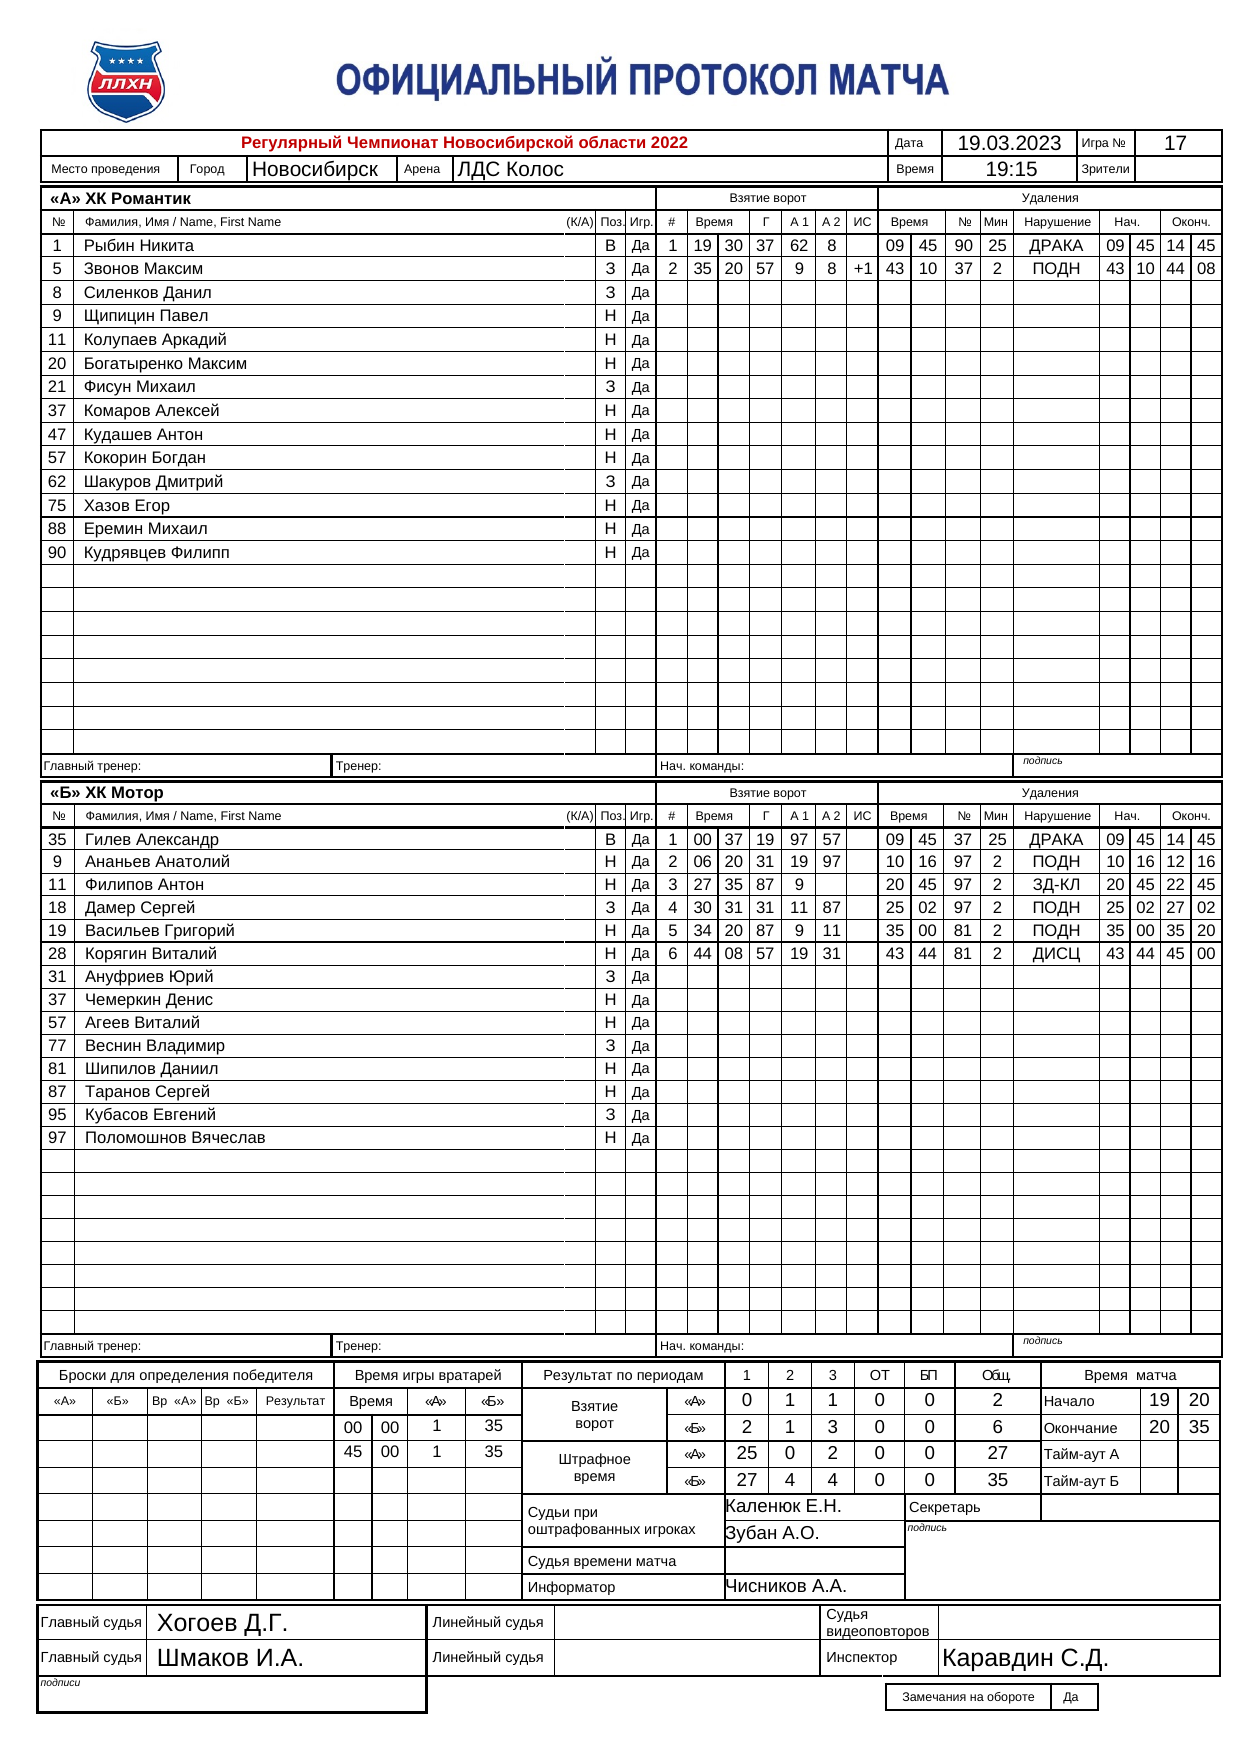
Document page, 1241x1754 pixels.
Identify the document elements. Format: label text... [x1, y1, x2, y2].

table_cell [1014, 352, 1099, 374]
table_cell [912, 1104, 943, 1126]
table_cell [946, 612, 980, 634]
table_cell [719, 494, 749, 516]
table_cell [750, 659, 781, 682]
table_cell [1131, 1196, 1160, 1218]
table_cell [688, 494, 717, 516]
table_cell [1131, 565, 1160, 587]
table_header Дата [889, 131, 941, 155]
table_cell Кубасов Евгений [75, 1104, 564, 1126]
table_cell [1192, 1012, 1221, 1033]
table_cell [1192, 989, 1221, 1011]
table_cell [1192, 588, 1221, 611]
table_cell [879, 565, 910, 587]
table_cell [93, 1521, 147, 1546]
table_cell [688, 659, 717, 682]
table_cell 35 [719, 874, 749, 895]
table_cell [565, 1311, 595, 1333]
table_cell [782, 494, 815, 516]
table_cell [1161, 1173, 1190, 1195]
table_cell [257, 1441, 333, 1467]
table_cell [688, 707, 717, 729]
table_cell [782, 1219, 815, 1241]
table_cell Новосибирск [248, 157, 396, 181]
table_cell 0 [905, 1468, 954, 1493]
table_cell [847, 659, 877, 682]
table_cell 45 [1131, 235, 1160, 256]
table_cell Время [879, 211, 945, 233]
table_cell [719, 352, 749, 374]
table_cell 57 [42, 1012, 74, 1033]
table_cell [782, 399, 815, 422]
table_cell [1014, 1150, 1099, 1172]
table_cell [912, 1196, 943, 1218]
table_cell [782, 1173, 815, 1195]
table_cell Время [335, 1389, 407, 1413]
table_cell [1100, 423, 1129, 445]
table_cell [335, 1547, 371, 1573]
table_header Удаления [879, 783, 1221, 803]
table_cell [688, 683, 717, 706]
table_cell [1161, 1127, 1190, 1149]
table_cell [1100, 470, 1129, 493]
table_cell [750, 352, 781, 374]
table_cell 37 [42, 399, 73, 422]
table_cell 25 [1100, 896, 1129, 918]
table_cell № [944, 805, 980, 826]
table_cell [1100, 1081, 1129, 1103]
table_cell [847, 1196, 877, 1218]
table_cell Мин [981, 805, 1013, 826]
table_cell [719, 281, 749, 303]
table_cell 75 [42, 494, 73, 516]
table_cell Да [626, 494, 655, 516]
table_cell Н [596, 874, 625, 895]
table_cell Еремин Михаил [74, 518, 564, 540]
table_cell Фамилия, Имя / Name, First Name [75, 805, 565, 826]
table_cell [1131, 588, 1160, 611]
table_cell [408, 1521, 465, 1546]
table_cell [1192, 730, 1221, 753]
table_cell [1192, 352, 1221, 374]
table_cell Главный тренер: [42, 1335, 330, 1356]
table_cell [1161, 707, 1190, 729]
table_cell [847, 1288, 877, 1310]
table_cell [75, 1150, 564, 1172]
table_cell Фамилия, Имя / Name, First Name [74, 211, 565, 233]
table_cell 2 [981, 920, 1013, 941]
table_cell [1179, 1441, 1219, 1467]
table_cell [816, 423, 846, 445]
table_cell [202, 1547, 256, 1573]
table_cell [750, 1127, 781, 1149]
table_cell [981, 352, 1013, 374]
table_cell [335, 1494, 371, 1520]
table_cell 81 [42, 1058, 74, 1079]
table_cell [847, 636, 877, 658]
table_cell [565, 636, 595, 658]
table_cell 16 [1192, 850, 1221, 872]
table_cell [879, 989, 910, 1011]
table_cell [816, 1058, 846, 1079]
table_cell 4 [812, 1468, 854, 1493]
table_cell [257, 1574, 333, 1599]
table_cell [981, 989, 1013, 1011]
table_cell [1192, 1288, 1221, 1310]
table_cell [719, 730, 749, 753]
table_cell [847, 470, 877, 493]
table_cell [847, 376, 877, 398]
table_cell [565, 494, 595, 516]
table_cell [1161, 328, 1190, 351]
table_cell [1100, 659, 1129, 682]
table_cell 8 [816, 257, 846, 280]
table_cell [816, 1242, 846, 1264]
table_cell [1131, 1173, 1160, 1195]
table_cell [1161, 1196, 1190, 1218]
table_cell Главный тренер: [42, 755, 330, 776]
table_cell Судья времени матча [523, 1548, 724, 1573]
table_cell «А» [668, 1389, 724, 1413]
table_cell [1131, 612, 1160, 634]
table_cell [944, 1219, 980, 1241]
table_cell [1100, 966, 1129, 987]
table_cell [879, 494, 910, 516]
table_cell [1131, 659, 1160, 682]
table_cell [1161, 1035, 1190, 1057]
table_cell Тренер: [333, 1335, 655, 1356]
table_cell [1100, 1242, 1129, 1264]
table_cell [879, 1035, 910, 1057]
table_cell [565, 470, 595, 493]
table_cell [74, 636, 564, 658]
table_cell [847, 399, 877, 422]
table_cell +1 [847, 257, 877, 280]
table_cell [981, 730, 1013, 753]
table_cell [688, 376, 717, 398]
table_cell [1014, 281, 1099, 303]
table_cell (К/А) [565, 805, 595, 826]
table_cell 00 [373, 1441, 407, 1467]
table_cell 4 [657, 896, 687, 918]
table_cell [912, 989, 943, 1011]
table_cell [782, 636, 815, 658]
table_cell [626, 1196, 655, 1218]
table_cell 44 [1131, 943, 1160, 964]
table_cell [1131, 446, 1160, 469]
table_cell 18 [42, 896, 74, 918]
table_cell [1100, 636, 1129, 658]
table_cell [93, 1441, 147, 1467]
table_cell [257, 1416, 333, 1440]
table_cell [719, 1311, 749, 1333]
table_cell [565, 874, 595, 895]
table_cell Веснин Владимир [75, 1035, 564, 1057]
table_cell «А» [39, 1389, 92, 1413]
table_cell 45 [912, 235, 945, 256]
table_cell Н [596, 518, 625, 540]
table_cell [1014, 1058, 1099, 1079]
table_cell [555, 1640, 819, 1675]
table_cell [1179, 1468, 1219, 1493]
table_cell [816, 612, 846, 634]
table_cell [946, 636, 980, 658]
table_cell [1192, 1242, 1221, 1264]
table_cell [657, 1311, 687, 1333]
table_cell [1014, 989, 1099, 1011]
table_cell Судья видеоповторов [821, 1606, 938, 1639]
table_cell [981, 1012, 1013, 1033]
table_cell [1131, 1104, 1160, 1126]
table_cell [1100, 1012, 1129, 1033]
table_cell [816, 989, 846, 1011]
table_cell [565, 328, 595, 351]
table_cell [946, 494, 980, 516]
table_header Замечания на обороте [887, 1685, 1050, 1709]
table_cell 10 [879, 850, 910, 872]
table_cell [688, 966, 717, 987]
table_cell [782, 565, 815, 587]
table_cell 19 [1141, 1389, 1177, 1413]
table_cell [879, 1150, 910, 1172]
table_cell 2 [981, 943, 1013, 964]
table_cell [816, 494, 846, 516]
table_cell Каленюк Е.Н. [726, 1495, 904, 1520]
table_cell [816, 1288, 846, 1310]
table_cell 77 [42, 1035, 74, 1057]
table_cell [719, 446, 749, 469]
table_cell Да [626, 446, 655, 469]
table_cell 9 [782, 257, 815, 280]
table_cell [565, 659, 595, 682]
table_cell [565, 376, 595, 398]
table_cell [657, 352, 687, 374]
table_cell [1131, 494, 1160, 516]
table_cell 30 [719, 235, 749, 256]
table_cell подпись [1014, 1335, 1221, 1356]
table_cell 11 [42, 328, 73, 351]
table_cell Н [596, 1058, 625, 1079]
table_cell [1131, 1127, 1160, 1149]
table_cell [750, 683, 781, 706]
table_cell 45 [1192, 874, 1221, 895]
table_cell 2 [956, 1389, 1040, 1413]
table_cell 08 [1192, 257, 1221, 280]
table_cell [847, 541, 877, 564]
table_cell Нарушение [1014, 211, 1099, 233]
table_cell [944, 1127, 980, 1149]
table_cell [93, 1494, 147, 1520]
table_cell 9 [782, 920, 815, 941]
table_cell В [596, 235, 625, 256]
table_cell [1131, 470, 1160, 493]
table_cell [726, 1548, 904, 1573]
table_cell [847, 1173, 877, 1195]
table_cell Шипилов Даниил [75, 1058, 564, 1079]
table_cell [1100, 565, 1129, 587]
table_cell [565, 966, 595, 987]
table_cell [719, 423, 749, 445]
table_cell 14 [1161, 235, 1190, 256]
table_cell [1161, 1288, 1190, 1310]
table_cell Линейный судья [428, 1640, 554, 1675]
table_cell [782, 1311, 815, 1333]
table_cell [688, 730, 717, 753]
table_cell [782, 1012, 815, 1033]
table_cell ПОДН [1014, 850, 1099, 872]
table_cell [373, 1521, 407, 1546]
table_cell [719, 1035, 749, 1057]
table_cell [657, 1058, 687, 1079]
table_header Взятие ворот [657, 783, 877, 803]
table_cell 25 [879, 896, 910, 918]
table_cell Н [596, 1081, 625, 1103]
table_cell 27 [726, 1468, 768, 1493]
table_cell Н [596, 446, 625, 469]
table_cell [657, 1150, 687, 1172]
table_cell [565, 305, 595, 327]
table_cell [565, 281, 595, 303]
table_cell [847, 920, 877, 941]
table_cell 81 [944, 920, 980, 941]
table_cell [42, 588, 73, 611]
table_cell Вр «А» [148, 1389, 201, 1413]
table_cell 28 [42, 943, 74, 964]
table_cell Город [179, 157, 246, 181]
table_cell [1161, 470, 1190, 493]
table_cell [688, 305, 717, 327]
table_cell 0 [905, 1389, 954, 1413]
table_cell [657, 707, 687, 729]
table_cell [750, 1150, 781, 1172]
table_cell З [596, 1104, 625, 1126]
table_cell [981, 446, 1013, 469]
table_cell [657, 399, 687, 422]
table_cell [847, 1081, 877, 1103]
table_cell [847, 446, 877, 469]
table_cell Да [626, 235, 655, 256]
table_cell [688, 1173, 717, 1195]
table_cell Да [626, 989, 655, 1011]
table_cell [750, 399, 781, 422]
table_cell [782, 730, 815, 753]
table_cell [981, 1196, 1013, 1218]
table_cell [946, 352, 980, 374]
table_cell [1192, 707, 1221, 729]
table_cell [750, 1104, 781, 1126]
table_cell [782, 1265, 815, 1287]
table_cell Нач. команды: [657, 755, 1012, 776]
table_cell [93, 1574, 147, 1599]
table_cell [657, 305, 687, 327]
table_cell [596, 612, 625, 634]
table_cell [565, 920, 595, 941]
table_cell [1161, 989, 1190, 1011]
table_cell [626, 636, 655, 658]
table_cell 25 [981, 829, 1013, 849]
table_cell Чемеркин Денис [75, 989, 564, 1011]
table_cell [879, 446, 910, 469]
table_cell Щипицин Павел [74, 305, 564, 327]
table_cell Да [626, 541, 655, 564]
table_cell [1131, 1012, 1160, 1033]
table_cell [879, 1173, 910, 1195]
table_cell [912, 659, 945, 682]
table_cell [1131, 966, 1160, 987]
table_cell 31 [816, 943, 846, 964]
table_cell Корягин Виталий [75, 943, 564, 964]
table_cell [657, 588, 687, 611]
table_cell [565, 446, 595, 469]
table_cell Да [626, 423, 655, 445]
table_cell 20 [1179, 1389, 1219, 1413]
table_cell 45 [1131, 874, 1160, 895]
table_cell [657, 565, 687, 587]
table_cell [42, 612, 73, 634]
table_cell [1131, 281, 1160, 303]
table_cell [1161, 1081, 1190, 1103]
table_cell [1161, 1242, 1190, 1264]
table_cell [1192, 328, 1221, 351]
table_cell 87 [816, 896, 846, 918]
table_cell [719, 1219, 749, 1241]
table_cell 0 [855, 1442, 904, 1467]
table_cell [596, 707, 625, 729]
table_cell [688, 1035, 717, 1057]
table_cell 57 [750, 943, 781, 964]
table_cell [879, 730, 910, 753]
table_cell 02 [1131, 896, 1160, 918]
table_cell [782, 541, 815, 564]
table_cell Н [596, 943, 625, 964]
table_cell [981, 1219, 1013, 1241]
table_cell [565, 850, 595, 872]
table_cell [1131, 518, 1160, 540]
table_cell [373, 1494, 407, 1520]
table_cell 00 [1192, 943, 1221, 964]
table_cell [750, 730, 781, 753]
table_cell [879, 1288, 910, 1310]
table_cell [1100, 683, 1129, 706]
table_cell Да [626, 874, 655, 895]
table_cell [719, 565, 749, 587]
table_cell [1042, 1495, 1219, 1520]
table_cell [750, 305, 781, 327]
table_header «А» ХК Романтик [42, 188, 655, 209]
table_cell [688, 541, 717, 564]
table_cell [1161, 730, 1190, 753]
table_cell [847, 352, 877, 374]
table_cell # [657, 211, 687, 233]
table_cell [42, 565, 73, 587]
table_cell [42, 636, 73, 658]
table_cell [847, 1104, 877, 1126]
table_cell [1161, 1150, 1190, 1172]
table_cell [816, 352, 846, 374]
table_cell [912, 1150, 943, 1172]
table_cell [1131, 1311, 1160, 1333]
table_cell [657, 966, 687, 987]
table_cell [148, 1574, 201, 1599]
table_cell 43 [1100, 257, 1129, 280]
table_cell [42, 1311, 74, 1333]
table_cell Тайм-аут Б [1042, 1468, 1140, 1493]
table_cell 44 [688, 943, 717, 964]
table_cell [750, 612, 781, 634]
table_cell [1014, 1035, 1099, 1057]
table_cell [847, 1219, 877, 1241]
table_cell [657, 1288, 687, 1310]
table_cell [1100, 281, 1129, 303]
table_cell [257, 1494, 333, 1520]
table_cell [1014, 730, 1099, 753]
table_cell [981, 565, 1013, 587]
table_cell 97 [782, 829, 815, 849]
table_cell [565, 1173, 595, 1195]
table_cell Да [626, 920, 655, 941]
table_cell [1161, 541, 1190, 564]
table_cell [719, 659, 749, 682]
table_cell З [596, 966, 625, 987]
table_cell [1014, 399, 1099, 422]
table_cell [1192, 470, 1221, 493]
table_cell 20 [42, 352, 73, 374]
table_cell [1192, 1035, 1221, 1057]
table_cell [257, 1547, 333, 1573]
table_cell [408, 1547, 465, 1573]
table_cell [879, 1127, 910, 1149]
table_cell [1131, 328, 1160, 351]
table_cell [879, 518, 910, 540]
table_cell 9 [42, 850, 74, 872]
table_cell [565, 1127, 595, 1149]
table_cell [148, 1416, 201, 1440]
table_cell [42, 1242, 74, 1264]
table_cell [912, 423, 945, 445]
table_cell [428, 1677, 882, 1711]
table_cell 90 [946, 235, 980, 256]
table_cell [1192, 1311, 1221, 1333]
table_cell [657, 281, 687, 303]
table_cell [1161, 683, 1190, 706]
table_cell [1131, 423, 1160, 445]
table_header Удаления [879, 188, 1221, 209]
table_cell [202, 1416, 256, 1440]
table_cell [912, 1012, 943, 1033]
table_cell [74, 659, 564, 682]
table_cell Игр. [626, 805, 655, 826]
table_cell [847, 423, 877, 445]
table_cell [946, 423, 980, 445]
table_cell 9 [42, 305, 73, 327]
table_cell 31 [750, 850, 781, 872]
table_cell [466, 1521, 521, 1546]
table_cell [981, 966, 1013, 987]
table_cell 20 [719, 920, 749, 941]
table_cell [879, 328, 910, 351]
table_cell [1192, 1173, 1221, 1195]
table_cell 19:15 [943, 157, 1076, 181]
table_cell [1192, 683, 1221, 706]
table_cell [719, 328, 749, 351]
table_cell [816, 281, 846, 303]
table_cell 57 [750, 257, 781, 280]
table_cell Результат [257, 1389, 333, 1413]
table_cell [719, 683, 749, 706]
table_cell [565, 423, 595, 445]
table_cell [1131, 1219, 1160, 1241]
table_cell 19 [750, 829, 781, 849]
table_cell 31 [42, 966, 74, 987]
table_cell Н [596, 920, 625, 941]
table_cell 20 [719, 850, 749, 872]
table_cell Фисун Михаил [74, 376, 564, 398]
table_cell [750, 1242, 781, 1264]
table_header БП [905, 1363, 954, 1387]
table_cell 09 [879, 235, 910, 256]
table_cell [1014, 636, 1099, 658]
table_cell [1014, 1311, 1099, 1333]
table_cell 00 [373, 1416, 407, 1440]
table_cell 37 [944, 829, 980, 849]
table_cell [782, 1058, 815, 1079]
table_cell [816, 1081, 846, 1103]
table_cell [944, 989, 980, 1011]
table_cell [1100, 989, 1129, 1011]
table_cell [946, 376, 980, 398]
table_cell Тайм-аут А [1042, 1441, 1140, 1467]
table_cell [816, 1035, 846, 1057]
table_cell [1131, 399, 1160, 422]
table_cell Н [596, 423, 625, 445]
table_cell [1192, 1081, 1221, 1103]
table_cell 44 [912, 943, 943, 964]
table_cell [373, 1547, 407, 1573]
table_cell Поз. [596, 211, 625, 233]
table_cell Окончание [1042, 1415, 1140, 1440]
table_cell 10 [1131, 257, 1160, 280]
table_header «Б» ХК Мотор [42, 783, 655, 803]
table_cell 87 [750, 874, 781, 895]
table_cell [1161, 518, 1190, 540]
table_cell [719, 612, 749, 634]
table_cell [944, 966, 980, 987]
table_cell Главный судья [39, 1606, 146, 1639]
table_cell [39, 1416, 92, 1440]
table_cell 25 [726, 1442, 768, 1467]
table_cell [750, 446, 781, 469]
table_cell [912, 636, 945, 658]
table_cell [879, 423, 910, 445]
table_cell 87 [42, 1081, 74, 1103]
table_cell [847, 989, 877, 1011]
table_cell [466, 1574, 521, 1599]
table_cell [879, 399, 910, 422]
table_cell ЛДС Колос [454, 157, 887, 181]
table_cell [1014, 1219, 1099, 1241]
table_cell [1100, 1127, 1129, 1149]
table_cell [847, 1058, 877, 1079]
table_cell 09 [879, 829, 910, 849]
table_cell «Б » [466, 1389, 521, 1413]
table_cell [847, 1127, 877, 1149]
table_cell [688, 1127, 717, 1149]
table_cell 1 [408, 1441, 465, 1467]
table_cell [1161, 565, 1190, 587]
table_cell Да [626, 829, 655, 849]
table_cell 35 [688, 257, 717, 280]
table_cell [1014, 659, 1099, 682]
table_cell 1 [42, 235, 73, 256]
table_cell № [946, 211, 980, 233]
table_cell 5 [657, 920, 687, 941]
table_cell [816, 376, 846, 398]
table_cell Вр «Б» [202, 1389, 256, 1413]
table_cell [719, 989, 749, 1011]
table_cell [688, 1242, 717, 1264]
table_cell [847, 1035, 877, 1057]
table_cell [1192, 565, 1221, 587]
table_cell [1014, 423, 1099, 445]
table_cell [816, 1219, 846, 1241]
table_header Время матча [1042, 1363, 1219, 1387]
table_cell [816, 1104, 846, 1126]
table_cell 1 [812, 1389, 854, 1413]
table_cell 45 [1161, 943, 1190, 964]
table_cell [42, 1173, 74, 1195]
table_cell [847, 730, 877, 753]
table_cell Да [626, 896, 655, 918]
table_cell [944, 1150, 980, 1172]
table_cell 0 [855, 1389, 904, 1413]
table_cell подпись [1014, 755, 1221, 776]
table_cell [816, 1012, 846, 1033]
table_cell [816, 636, 846, 658]
table_cell Н [596, 850, 625, 872]
table_cell [626, 1265, 655, 1287]
table_cell [565, 730, 595, 753]
table_cell [847, 518, 877, 540]
table_cell [148, 1547, 201, 1573]
table_cell [981, 1242, 1013, 1264]
table_cell 08 [719, 943, 749, 964]
table_cell Кокорин Богдан [74, 446, 564, 469]
table_cell [981, 1288, 1013, 1310]
table_cell 57 [816, 829, 846, 849]
table_cell [1192, 1058, 1221, 1079]
table_cell [847, 281, 877, 303]
table_cell [565, 518, 595, 540]
table_cell № [42, 805, 74, 826]
table_cell В [596, 829, 625, 849]
table_cell [1100, 446, 1129, 469]
table_cell [912, 1265, 943, 1287]
table_cell [847, 683, 877, 706]
table_cell 0 [726, 1389, 768, 1413]
table_cell [750, 376, 781, 398]
table_cell [1141, 1468, 1177, 1493]
table_cell [466, 1547, 521, 1573]
table_cell 3 [812, 1415, 854, 1440]
table_cell [596, 636, 625, 658]
table_cell 34 [688, 920, 717, 941]
table_cell [981, 494, 1013, 516]
table_cell [782, 470, 815, 493]
table_cell [74, 612, 564, 634]
table_cell [657, 518, 687, 540]
table_cell [782, 423, 815, 445]
table_cell [981, 541, 1013, 564]
table_cell ДИСЦ [1014, 943, 1099, 964]
table_cell [1192, 376, 1221, 398]
table_cell 37 [42, 989, 74, 1011]
table_cell 45 [1192, 235, 1221, 256]
table_cell [912, 612, 945, 634]
table_cell [1100, 494, 1129, 516]
table_cell [1014, 1081, 1099, 1103]
table_cell [750, 1311, 781, 1333]
table_cell [847, 235, 877, 256]
table_cell [688, 352, 717, 374]
table_cell [39, 1441, 92, 1467]
table_cell # [657, 805, 687, 826]
table_cell Н [596, 1127, 625, 1149]
table_cell [816, 565, 846, 587]
table_cell [1100, 541, 1129, 564]
table_cell [944, 1012, 980, 1033]
table_cell ИС [847, 211, 877, 233]
table_cell 00 [912, 920, 943, 941]
table_cell [939, 1606, 1219, 1639]
table_cell 19 [688, 235, 717, 256]
table_cell [879, 1219, 910, 1241]
table_cell [1014, 1196, 1099, 1218]
table_cell Хогоев Д.Г. [147, 1606, 425, 1639]
table_cell Ануфриев Юрий [75, 966, 564, 987]
table_cell [408, 1574, 465, 1599]
table_cell Нач. [1100, 805, 1160, 826]
table_cell 19 [782, 943, 815, 964]
table_cell [719, 1173, 749, 1195]
table_cell 0 [905, 1442, 954, 1467]
table_cell Да [626, 1104, 655, 1126]
table_cell [1131, 305, 1160, 327]
table_cell [847, 305, 877, 327]
table_cell 1 [769, 1415, 811, 1440]
table_cell Да [626, 281, 655, 303]
table_cell [782, 1288, 815, 1310]
table_cell Время [879, 805, 943, 826]
table_cell Н [596, 989, 625, 1011]
table_cell 11 [42, 874, 74, 895]
table_cell Да [626, 399, 655, 422]
table_cell [782, 1242, 815, 1264]
table_cell [816, 518, 846, 540]
table_cell Комаров Алексей [74, 399, 564, 422]
table_cell [750, 1219, 781, 1241]
table_cell Силенков Данил [74, 281, 564, 303]
table_cell [1014, 328, 1099, 351]
table_cell З [596, 1035, 625, 1057]
table_cell [981, 1081, 1013, 1103]
table_cell [1014, 1242, 1099, 1264]
table_cell 0 [855, 1415, 904, 1440]
table_cell [688, 565, 717, 587]
table_cell 57 [42, 446, 73, 469]
table_cell [944, 1311, 980, 1333]
table_cell 88 [42, 518, 73, 540]
table_cell [816, 588, 846, 611]
table_cell [1100, 1265, 1129, 1287]
table_cell 16 [912, 850, 943, 872]
table_cell [879, 1081, 910, 1103]
table_cell [1014, 470, 1099, 493]
table_cell [565, 1058, 595, 1079]
table_cell [596, 730, 625, 753]
table_cell 1 [769, 1389, 811, 1413]
table_cell Да [626, 305, 655, 327]
table_cell [408, 1494, 465, 1520]
table_cell [1100, 1058, 1129, 1079]
table_cell [1014, 376, 1099, 398]
table_cell [981, 328, 1013, 351]
table_cell З [596, 470, 625, 493]
table_cell [782, 305, 815, 327]
table_cell «Б» [93, 1389, 147, 1413]
table_cell [1161, 659, 1190, 682]
table_header Результат по периодам [523, 1363, 724, 1387]
table_cell [912, 446, 945, 469]
table_cell [555, 1606, 819, 1639]
table_cell 62 [782, 235, 815, 256]
table_cell [202, 1521, 256, 1546]
table_cell [719, 1127, 749, 1149]
table_cell [912, 588, 945, 611]
table_cell [847, 1150, 877, 1172]
table_cell 20 [1100, 874, 1129, 895]
table_cell [565, 1196, 595, 1218]
table_cell [912, 541, 945, 564]
table_cell [1192, 305, 1221, 327]
table_cell [1100, 1219, 1129, 1241]
table_cell [847, 328, 877, 351]
table_cell [879, 1196, 910, 1218]
table_cell [1100, 328, 1129, 351]
table_cell [981, 399, 1013, 422]
table_cell [782, 588, 815, 611]
table_cell 35 [1100, 920, 1129, 941]
table_cell [202, 1441, 256, 1467]
table_cell [688, 1288, 717, 1310]
table_cell Нарушение [1014, 805, 1099, 826]
table_cell Арена [398, 157, 452, 181]
table_cell Инспектор [821, 1640, 938, 1675]
table_cell 20 [879, 874, 910, 895]
table_cell [1014, 1127, 1099, 1149]
table_cell [688, 281, 717, 303]
table_cell [719, 1265, 749, 1287]
table_cell [912, 305, 945, 327]
table_cell [688, 423, 717, 445]
table_cell [816, 1265, 846, 1287]
table_cell [879, 352, 910, 374]
table_cell [1192, 1127, 1221, 1149]
table_cell 10 [912, 257, 945, 280]
table_cell [202, 1574, 256, 1599]
table_cell [1131, 636, 1160, 658]
table_cell [657, 328, 687, 351]
table_cell [946, 470, 980, 493]
table_header Да [1052, 1685, 1097, 1709]
table_cell [657, 470, 687, 493]
table_cell [782, 966, 815, 987]
table_cell [257, 1468, 333, 1493]
table_cell [750, 541, 781, 564]
table_cell [944, 1173, 980, 1195]
table_cell Взятие ворот [523, 1389, 666, 1440]
table_cell 3 [657, 874, 687, 895]
table_cell А 2 [816, 211, 846, 233]
table_cell [1161, 636, 1190, 658]
table_cell 25 [981, 235, 1013, 256]
table_cell 35 [1161, 920, 1190, 941]
table_cell [912, 1311, 943, 1333]
table_cell [565, 257, 595, 280]
table_cell Н [596, 494, 625, 516]
table_cell [750, 1058, 781, 1079]
table_cell [944, 1058, 980, 1079]
table_cell [657, 494, 687, 516]
table_cell [1161, 305, 1190, 327]
table_cell [335, 1521, 371, 1546]
table_cell Чисников А.А. [726, 1575, 904, 1599]
table_cell 20 [719, 257, 749, 280]
table_cell [39, 1521, 92, 1546]
table_cell [565, 1104, 595, 1126]
table_cell 90 [42, 541, 73, 564]
table_cell 35 [956, 1468, 1040, 1493]
table_cell [782, 518, 815, 540]
table_cell Поломошнов Вячеслав [75, 1127, 564, 1149]
table_cell [42, 1150, 74, 1172]
table_cell [565, 399, 595, 422]
table_cell [847, 588, 877, 611]
table_cell [1161, 399, 1190, 422]
table_cell [565, 1081, 595, 1103]
table_cell [373, 1468, 407, 1493]
table_cell [657, 1219, 687, 1241]
table_cell [912, 518, 945, 540]
table_cell [1014, 1012, 1099, 1033]
table_cell [847, 850, 877, 872]
table_cell 21 [42, 376, 73, 398]
table_cell [1014, 966, 1099, 987]
table_cell 2 [657, 850, 687, 872]
table_cell [946, 328, 980, 351]
table_cell [1131, 1035, 1160, 1057]
table_cell [1161, 1311, 1190, 1333]
table_cell 35 [42, 829, 74, 849]
table_cell 1 [657, 235, 687, 256]
table_cell [1100, 1150, 1129, 1172]
table_cell 43 [1100, 943, 1129, 964]
table_cell [688, 612, 717, 634]
table_cell 97 [944, 874, 980, 895]
table_cell [657, 612, 687, 634]
table_cell [750, 989, 781, 1011]
table_cell [946, 305, 980, 327]
table_cell [750, 1035, 781, 1057]
table_cell [981, 1173, 1013, 1195]
table_cell [782, 1196, 815, 1218]
table_cell [750, 1081, 781, 1103]
table_cell [42, 1196, 74, 1218]
table_cell [1161, 1219, 1190, 1241]
table_cell 2 [981, 850, 1013, 872]
table_cell [1100, 305, 1129, 327]
table_cell [688, 1150, 717, 1172]
table_cell [944, 1265, 980, 1287]
table_cell [912, 328, 945, 351]
table_cell Гилев Александр [75, 829, 564, 849]
table_cell 09 [1100, 235, 1129, 256]
table_header Время игры вратарей [335, 1363, 521, 1387]
table_cell (К/А) [565, 211, 595, 233]
table_cell 35 [1179, 1415, 1219, 1440]
table_cell [912, 1035, 943, 1057]
table_cell [565, 565, 595, 587]
table_cell [981, 1265, 1013, 1287]
table_cell [981, 1311, 1013, 1333]
table_cell [657, 376, 687, 398]
table_cell Да [626, 1081, 655, 1103]
table_cell [750, 470, 781, 493]
table_cell Мин [981, 211, 1013, 233]
table_cell [782, 659, 815, 682]
table_cell [657, 1173, 687, 1195]
table_cell [816, 659, 846, 682]
table_cell 2 [726, 1415, 768, 1440]
table_cell [912, 1081, 943, 1103]
table_cell 2 [812, 1442, 854, 1467]
table_cell [596, 659, 625, 682]
table_cell [816, 1196, 846, 1218]
table_cell [1100, 1035, 1129, 1057]
table_cell [879, 305, 910, 327]
table_cell [750, 1012, 781, 1033]
table_cell Оконч. [1161, 805, 1221, 826]
table_cell Г [750, 211, 781, 233]
table_header ОТ [855, 1363, 904, 1387]
table_cell [1192, 1265, 1221, 1287]
table_cell З [596, 281, 625, 303]
table_cell [981, 376, 1013, 398]
table_cell [565, 1012, 595, 1033]
table_cell [596, 1150, 625, 1172]
table_cell Шмаков И.А. [147, 1640, 425, 1675]
table_cell [1014, 1104, 1099, 1126]
table_cell Н [596, 352, 625, 374]
table_cell 44 [1161, 257, 1190, 280]
table_cell [688, 1081, 717, 1103]
table_cell [719, 588, 749, 611]
table_cell [1100, 518, 1129, 540]
table_cell Н [596, 328, 625, 351]
table_cell Да [626, 257, 655, 280]
table_cell [1161, 966, 1190, 987]
table_cell [75, 1265, 564, 1287]
table_cell [816, 1173, 846, 1195]
table_cell [847, 1012, 877, 1033]
table_cell Дамер Сергей [75, 896, 564, 918]
table_cell Каравдин С.Д. [939, 1640, 1219, 1675]
table_cell Да [626, 376, 655, 398]
table_header 3 [812, 1363, 854, 1387]
table_cell 31 [750, 896, 781, 918]
table_cell [782, 707, 815, 729]
table_cell [39, 1547, 92, 1573]
table_cell [847, 707, 877, 729]
table_cell [626, 565, 655, 587]
table_cell [946, 399, 980, 422]
table_cell [657, 446, 687, 469]
table_cell [42, 683, 73, 706]
table_cell [981, 1035, 1013, 1057]
table_cell З [596, 376, 625, 398]
table_cell [1192, 518, 1221, 540]
table_cell [879, 541, 910, 564]
table_cell 10 [1100, 850, 1129, 872]
table_cell [335, 1468, 371, 1493]
table_cell 87 [750, 920, 781, 941]
table_cell [596, 1196, 625, 1218]
table_cell [912, 494, 945, 516]
table_cell Судьи при оштрафованных игроках [523, 1495, 724, 1546]
table_cell [1014, 683, 1099, 706]
table_cell [626, 1219, 655, 1241]
table_cell 11 [816, 920, 846, 941]
table_cell [782, 1035, 815, 1057]
table_cell [148, 1521, 201, 1546]
table_cell 30 [688, 896, 717, 918]
table_cell 97 [944, 896, 980, 918]
table_cell 6 [956, 1415, 1040, 1440]
table_header Взятие ворот [657, 188, 877, 209]
table_cell [657, 1265, 687, 1287]
table_cell [688, 1012, 717, 1033]
table_cell [946, 588, 980, 611]
table_cell Н [596, 1012, 625, 1033]
table_cell [75, 1288, 564, 1310]
table_cell 22 [1161, 874, 1190, 895]
table_cell [1192, 1219, 1221, 1241]
table_cell [42, 707, 73, 729]
table_cell 02 [912, 896, 943, 918]
table_cell [946, 730, 980, 753]
table_cell [1192, 494, 1221, 516]
table_cell [75, 1219, 564, 1241]
table_cell Игр. [626, 211, 655, 233]
table_cell Шакуров Дмитрий [74, 470, 564, 493]
table_cell [750, 1196, 781, 1218]
table_cell [847, 1265, 877, 1287]
table_cell Место проведения [42, 157, 177, 181]
table_cell [1192, 636, 1221, 658]
table_cell [782, 683, 815, 706]
table_cell [816, 470, 846, 493]
table_cell [1161, 588, 1190, 611]
table_cell [1131, 376, 1160, 398]
table_cell [1131, 1058, 1160, 1079]
table_cell Главный судья [39, 1640, 146, 1675]
table_cell Да [626, 470, 655, 493]
table_cell [565, 612, 595, 634]
table_header 17 [1136, 131, 1221, 155]
table_cell [1131, 1242, 1160, 1264]
table_cell [719, 707, 749, 729]
table_cell Агеев Виталий [75, 1012, 564, 1033]
table_cell [879, 1311, 910, 1333]
table_cell 1 [408, 1416, 465, 1440]
table_cell [816, 707, 846, 729]
table_cell [1131, 541, 1160, 564]
table_cell [719, 966, 749, 987]
table_cell [1100, 1196, 1129, 1218]
table_cell 16 [1131, 850, 1160, 872]
table_cell [1131, 683, 1160, 706]
table_cell [1100, 707, 1129, 729]
table_cell [1192, 612, 1221, 634]
table_cell 27 [956, 1442, 1040, 1467]
table_cell 35 [466, 1416, 521, 1440]
table_cell [626, 612, 655, 634]
table_cell Васильев Григорий [75, 920, 564, 941]
table_cell [1100, 352, 1129, 374]
table_cell [847, 874, 877, 895]
table_header 2 [769, 1363, 811, 1387]
table_cell А 2 [816, 805, 846, 826]
table_cell [1014, 588, 1099, 611]
table_cell [657, 636, 687, 658]
table_cell [1161, 1058, 1190, 1079]
table_cell [688, 989, 717, 1011]
table_cell [565, 989, 595, 1011]
table_cell ИС [847, 805, 877, 826]
table_cell [816, 730, 846, 753]
table_cell «Б» [668, 1415, 724, 1440]
table_cell 97 [944, 850, 980, 872]
table_cell Н [596, 541, 625, 564]
table_cell 00 [1131, 920, 1160, 941]
table_cell [1161, 1265, 1190, 1287]
table_cell [981, 1058, 1013, 1079]
table_cell [816, 305, 846, 327]
table_cell Да [626, 328, 655, 351]
table_cell [981, 281, 1013, 303]
table_cell 2 [981, 874, 1013, 895]
table_cell [39, 1494, 92, 1520]
table_cell [626, 659, 655, 682]
table_cell [42, 730, 73, 753]
table_cell [1161, 446, 1190, 469]
table_cell [816, 683, 846, 706]
table_cell Кудашев Антон [74, 423, 564, 445]
table_cell Звонов Максим [74, 257, 564, 280]
table_cell [847, 829, 877, 849]
table_cell [1014, 565, 1099, 587]
table_cell [1192, 446, 1221, 469]
table_cell [981, 1104, 1013, 1126]
table_cell [74, 707, 564, 729]
table_cell [626, 1150, 655, 1172]
table_cell [1192, 1104, 1221, 1126]
table_cell [879, 683, 910, 706]
table_cell [782, 1104, 815, 1126]
table_cell [719, 1196, 749, 1218]
table_cell [596, 565, 625, 587]
table_cell [981, 588, 1013, 611]
table_cell Богатыренко Максим [74, 352, 564, 374]
table_cell «А» [408, 1389, 465, 1413]
table_cell [750, 423, 781, 445]
table_cell ДРАКА [1014, 829, 1099, 849]
table_cell подпись [906, 1522, 1219, 1599]
table_cell [626, 1311, 655, 1333]
table_cell [657, 1127, 687, 1149]
table_cell [657, 1081, 687, 1103]
table_cell 95 [42, 1104, 74, 1126]
table_cell 0 [905, 1415, 954, 1440]
table_cell [657, 1012, 687, 1033]
table_cell [1131, 1150, 1160, 1172]
table_cell [565, 1242, 595, 1264]
table_cell 09 [1100, 829, 1129, 849]
table_cell 27 [1161, 896, 1190, 918]
table_cell [750, 565, 781, 587]
table_cell [719, 376, 749, 398]
table_cell [1100, 588, 1129, 611]
table_cell [782, 281, 815, 303]
table_cell [981, 612, 1013, 634]
table_cell [657, 1035, 687, 1057]
table_cell [688, 1196, 717, 1218]
table_cell [879, 707, 910, 729]
table_cell [782, 376, 815, 398]
table_cell [657, 1196, 687, 1218]
table_cell 97 [42, 1127, 74, 1149]
table_cell [657, 683, 687, 706]
table_cell Да [626, 966, 655, 987]
table_cell [750, 636, 781, 658]
table_cell [879, 966, 910, 987]
table_cell [946, 565, 980, 587]
table_cell [596, 1173, 625, 1195]
table_cell [565, 829, 595, 849]
table_cell [719, 1104, 749, 1126]
table_cell [847, 943, 877, 964]
table_cell [750, 494, 781, 516]
table_cell [750, 588, 781, 611]
table_cell Да [626, 943, 655, 964]
table_cell [565, 707, 595, 729]
table_cell [1192, 281, 1221, 303]
table_cell [879, 1012, 910, 1033]
table_cell [1131, 1288, 1160, 1310]
table_cell [688, 446, 717, 469]
table_header 19.03.2023 [943, 131, 1076, 155]
table_cell [981, 518, 1013, 540]
table_cell [75, 1311, 564, 1333]
table_cell Да [626, 1127, 655, 1149]
table_cell Колупаев Аркадий [74, 328, 564, 351]
table_cell [688, 328, 717, 351]
table_cell [688, 1058, 717, 1079]
table_cell Поз. [596, 805, 625, 826]
table_cell [946, 683, 980, 706]
table_cell [719, 470, 749, 493]
table_cell [1131, 707, 1160, 729]
table_cell «Б» [668, 1468, 724, 1493]
table_cell [847, 896, 877, 918]
table_cell [782, 612, 815, 634]
table_cell [202, 1468, 256, 1493]
table_cell № [42, 211, 73, 233]
table_cell 0 [769, 1442, 811, 1467]
table_cell [596, 1242, 625, 1264]
table_cell [688, 1219, 717, 1241]
table_cell [1014, 1265, 1099, 1287]
table_cell [981, 1150, 1013, 1172]
table_cell Ананьев Анатолий [75, 850, 564, 872]
table_cell [626, 588, 655, 611]
table_cell [944, 1035, 980, 1057]
table_cell [719, 1058, 749, 1079]
table_cell [565, 352, 595, 374]
table_cell [847, 1242, 877, 1264]
table_cell Н [596, 305, 625, 327]
table_cell [93, 1416, 147, 1440]
table_cell 8 [42, 281, 73, 303]
table_cell [719, 541, 749, 564]
table_cell 11 [782, 896, 815, 918]
table_cell [782, 989, 815, 1011]
table_cell Тренер: [333, 755, 655, 776]
table_cell [93, 1468, 147, 1493]
table_cell [688, 588, 717, 611]
table_cell [719, 1081, 749, 1103]
table_cell [688, 1265, 717, 1287]
table_cell [148, 1468, 201, 1493]
table_cell [816, 874, 846, 895]
table_cell 2 [981, 896, 1013, 918]
table_cell [912, 1127, 943, 1149]
table_cell [912, 730, 945, 753]
table_cell 81 [944, 943, 980, 964]
table_cell [782, 328, 815, 351]
table_cell [42, 1219, 74, 1241]
table_cell [946, 541, 980, 564]
table_cell [879, 376, 910, 398]
table_cell [816, 541, 846, 564]
table_cell [981, 707, 1013, 729]
table_cell 00 [688, 829, 717, 849]
table_cell [816, 328, 846, 351]
table_cell [981, 1127, 1013, 1149]
table_cell [565, 1035, 595, 1057]
table_cell [688, 1311, 717, 1333]
table_cell [1014, 518, 1099, 540]
table_cell [1014, 446, 1099, 469]
table_cell 43 [879, 257, 910, 280]
table_cell Оконч. [1161, 211, 1221, 233]
table_cell 19 [782, 850, 815, 872]
table_cell 0 [855, 1468, 904, 1493]
table_cell [879, 1058, 910, 1079]
table_cell [1192, 423, 1221, 445]
table_cell [981, 470, 1013, 493]
table_cell 37 [750, 235, 781, 256]
table_cell [565, 943, 595, 964]
table_cell [1161, 494, 1190, 516]
table_cell [1192, 966, 1221, 987]
table_header 1 [726, 1363, 768, 1387]
table_cell 4 [769, 1468, 811, 1493]
table_cell 45 [335, 1441, 371, 1467]
table_cell Время [688, 211, 749, 233]
table_cell 45 [1131, 829, 1160, 849]
table_cell [816, 1150, 846, 1172]
table_cell [565, 683, 595, 706]
table_cell [1014, 305, 1099, 327]
table_cell [847, 1311, 877, 1333]
table_cell 43 [879, 943, 910, 964]
table_cell 37 [946, 257, 980, 280]
table_cell [74, 730, 564, 753]
table_cell [626, 707, 655, 729]
table_cell [565, 235, 595, 256]
table_cell [257, 1521, 333, 1546]
table_cell Линейный судья [428, 1606, 554, 1639]
table_cell [688, 1104, 717, 1126]
table_cell Нач. [1100, 211, 1160, 233]
table_cell [1014, 541, 1099, 564]
table_cell [74, 588, 564, 611]
table_cell ПОДН [1014, 257, 1099, 280]
table_cell 31 [719, 896, 749, 918]
table_cell подписи [39, 1677, 425, 1711]
table_cell [879, 1104, 910, 1126]
table_cell З [596, 257, 625, 280]
table_cell [981, 636, 1013, 658]
table_cell З [596, 896, 625, 918]
table_cell 62 [42, 470, 73, 493]
table_cell [1161, 423, 1190, 445]
table_cell 8 [816, 235, 846, 256]
table_cell [93, 1547, 147, 1573]
table_cell [750, 966, 781, 987]
table_cell [74, 683, 564, 706]
table_cell [883, 1677, 1220, 1681]
table_cell [946, 707, 980, 729]
table_cell [335, 1574, 371, 1599]
table_cell Г [750, 805, 781, 826]
table_cell Время [889, 157, 941, 181]
table_cell [912, 966, 943, 987]
table_cell [981, 423, 1013, 445]
table_cell [1014, 707, 1099, 729]
table_cell [816, 1127, 846, 1149]
table_cell [1100, 1288, 1129, 1310]
table_cell Кудрявцев Филипп [74, 541, 564, 564]
table_header Регулярный Чемпионат Новосибирской области 2022 [42, 131, 887, 155]
table_cell Да [626, 1012, 655, 1033]
table_cell [750, 281, 781, 303]
table_cell [657, 659, 687, 682]
table_cell [1192, 1196, 1221, 1218]
table_cell [657, 1104, 687, 1126]
table_cell [1131, 1265, 1160, 1287]
table_cell [782, 446, 815, 469]
table_cell [750, 328, 781, 351]
table_cell [626, 730, 655, 753]
table_cell [42, 1288, 74, 1310]
table_cell [912, 281, 945, 303]
table_cell [719, 636, 749, 658]
table_cell [42, 659, 73, 682]
table_cell [657, 1242, 687, 1264]
table_cell 2 [981, 257, 1013, 280]
table_cell [688, 399, 717, 422]
table_cell 2 [657, 257, 687, 280]
table_cell [879, 470, 910, 493]
table_cell [75, 1196, 564, 1218]
table_cell [1192, 541, 1221, 564]
table_cell Да [626, 352, 655, 374]
table_cell [946, 659, 980, 682]
table_cell Таранов Сергей [75, 1081, 564, 1103]
table_cell [946, 446, 980, 469]
table_cell [1141, 1441, 1177, 1467]
table_cell Зрители [1078, 157, 1134, 181]
table_cell [39, 1574, 92, 1599]
table_cell [1100, 1173, 1129, 1195]
table_cell [719, 305, 749, 327]
table_cell [912, 1219, 943, 1241]
table_cell [816, 966, 846, 987]
table_cell [847, 612, 877, 634]
table_cell [946, 518, 980, 540]
table_cell [1131, 730, 1160, 753]
table_cell [626, 1242, 655, 1264]
table_cell [596, 683, 625, 706]
table_cell [1161, 376, 1190, 398]
table_cell 02 [1192, 896, 1221, 918]
table_cell Да [626, 1035, 655, 1057]
table_cell [847, 494, 877, 516]
table_cell [879, 1265, 910, 1287]
table_cell [39, 1468, 92, 1493]
table_cell [719, 1242, 749, 1264]
table_cell [596, 1311, 625, 1333]
table_cell Рыбин Никита [74, 235, 564, 256]
table_cell [408, 1468, 465, 1493]
table_cell [42, 1265, 74, 1287]
table_cell Информатор [523, 1575, 724, 1599]
table_cell [1100, 1104, 1129, 1126]
table_cell [565, 1265, 595, 1287]
table_cell [1161, 1104, 1190, 1126]
table_cell [565, 1150, 595, 1172]
table_cell [750, 1173, 781, 1195]
table_cell [565, 541, 595, 564]
table_cell [1014, 494, 1099, 516]
table_cell [1136, 157, 1221, 181]
table_cell [1131, 989, 1160, 1011]
table_cell [1100, 1311, 1129, 1333]
table_cell [719, 518, 749, 540]
table_cell [1100, 730, 1129, 753]
table_cell А 1 [782, 805, 815, 826]
table_cell 6 [657, 943, 687, 964]
table_cell Да [626, 850, 655, 872]
table_cell [782, 1150, 815, 1172]
table_cell [148, 1441, 201, 1467]
table_cell [816, 399, 846, 422]
table_cell [912, 1288, 943, 1310]
table_cell [688, 470, 717, 493]
table_cell [912, 1242, 943, 1264]
table_cell 45 [1192, 829, 1221, 849]
table_cell [626, 1288, 655, 1310]
table_header Игра № [1078, 131, 1134, 155]
table_cell [912, 565, 945, 587]
table_cell [626, 683, 655, 706]
table_cell 9 [782, 874, 815, 895]
table_cell [596, 588, 625, 611]
table_cell [944, 1196, 980, 1218]
table_cell [657, 423, 687, 445]
table_cell [1131, 352, 1160, 374]
table_cell [657, 541, 687, 564]
table_cell [1161, 281, 1190, 303]
table_cell [879, 281, 910, 303]
table_cell [912, 1058, 943, 1079]
table_cell Время [688, 805, 749, 826]
table_cell ПОДН [1014, 920, 1099, 941]
table_cell Зубан А.О. [726, 1521, 904, 1546]
table_cell ЗД-КЛ [1014, 874, 1099, 895]
table_cell [750, 1265, 781, 1287]
table_cell [816, 446, 846, 469]
table_cell [688, 636, 717, 658]
table_cell 12 [1161, 850, 1190, 872]
table_cell Хазов Егор [74, 494, 564, 516]
table_cell 20 [1192, 920, 1221, 941]
table_cell 00 [335, 1416, 371, 1440]
table_cell Н [596, 399, 625, 422]
table_cell [816, 1311, 846, 1333]
table_cell [946, 281, 980, 303]
table_cell 35 [879, 920, 910, 941]
table_cell [75, 1173, 564, 1195]
table_cell [626, 1173, 655, 1195]
table_cell [1161, 612, 1190, 634]
table_cell Нач. команды: [657, 1335, 1012, 1356]
table_cell Филипов Антон [75, 874, 564, 895]
table_cell [847, 966, 877, 987]
table_cell [912, 352, 945, 374]
table_cell [1100, 612, 1129, 634]
table_cell [912, 376, 945, 398]
table_cell 06 [688, 850, 717, 872]
picture [5, 28, 1179, 129]
table_cell 1 [657, 829, 687, 849]
table_cell [719, 1150, 749, 1172]
table_cell [1192, 399, 1221, 422]
table_cell 47 [42, 423, 73, 445]
table_cell [466, 1468, 521, 1493]
table_cell [74, 565, 564, 587]
table_cell [75, 1242, 564, 1264]
table_cell «А» [668, 1442, 724, 1467]
table_cell [596, 1219, 625, 1241]
table_cell [202, 1494, 256, 1520]
table_cell 45 [912, 829, 943, 849]
table_cell [565, 588, 595, 611]
table_cell [750, 1288, 781, 1310]
table_cell 20 [1141, 1415, 1177, 1440]
table_cell [1099, 1682, 1220, 1711]
table_cell [944, 1104, 980, 1126]
table_cell [657, 989, 687, 1011]
table_cell [596, 1265, 625, 1287]
table_cell [719, 1012, 749, 1033]
table_cell Начало [1042, 1389, 1140, 1413]
table_header Броски для определения победителя [39, 1363, 333, 1387]
table_cell [596, 1288, 625, 1310]
table_cell [912, 683, 945, 706]
table_cell [1192, 1150, 1221, 1172]
table_cell 14 [1161, 829, 1190, 849]
table_cell [657, 730, 687, 753]
table_cell [879, 659, 910, 682]
table_cell [912, 399, 945, 422]
table_cell [782, 1127, 815, 1149]
table_cell [944, 1242, 980, 1264]
table_cell А 1 [782, 211, 815, 233]
table_cell [750, 707, 781, 729]
table_cell [1100, 399, 1129, 422]
table_cell [912, 1173, 943, 1195]
table_cell [782, 352, 815, 374]
table_cell [1100, 376, 1129, 398]
table_header Общ. [956, 1363, 1040, 1387]
table_cell ПОДН [1014, 896, 1099, 918]
table_cell 97 [816, 850, 846, 872]
table_cell [981, 305, 1013, 327]
table_cell [847, 565, 877, 587]
table_cell [782, 1081, 815, 1103]
table_cell [879, 636, 910, 658]
table_cell [912, 470, 945, 493]
table_cell [944, 1288, 980, 1310]
table_cell [879, 1242, 910, 1264]
table_cell [373, 1574, 407, 1599]
table_cell [879, 612, 910, 634]
table_cell [750, 518, 781, 540]
table_cell [719, 1288, 749, 1310]
table_cell [565, 1219, 595, 1241]
table_cell [565, 896, 595, 918]
table_cell [1014, 612, 1099, 634]
table_cell [565, 1288, 595, 1310]
table_cell [1161, 352, 1190, 374]
table_cell [1014, 1288, 1099, 1310]
table_cell [1161, 1012, 1190, 1033]
table_cell Да [626, 1058, 655, 1079]
table_cell [944, 1081, 980, 1103]
table_cell [688, 518, 717, 540]
table_cell [1014, 1173, 1099, 1195]
table_cell [879, 588, 910, 611]
table_cell 45 [912, 874, 943, 895]
table_cell [148, 1494, 201, 1520]
table_cell Да [626, 518, 655, 540]
table_cell [1131, 1081, 1160, 1103]
table_cell ДРАКА [1014, 235, 1099, 256]
table_cell Секретарь [906, 1495, 1040, 1520]
table_cell Штрафное время [523, 1442, 666, 1493]
table_cell 37 [719, 829, 749, 849]
table_cell [466, 1494, 521, 1520]
table_cell 5 [42, 257, 73, 280]
table_cell 19 [42, 920, 74, 941]
table_cell [912, 707, 945, 729]
table_cell 27 [688, 874, 717, 895]
table_cell [981, 659, 1013, 682]
table_cell [981, 683, 1013, 706]
table_cell [1192, 659, 1221, 682]
table_cell 35 [466, 1441, 521, 1467]
table_cell [719, 399, 749, 422]
